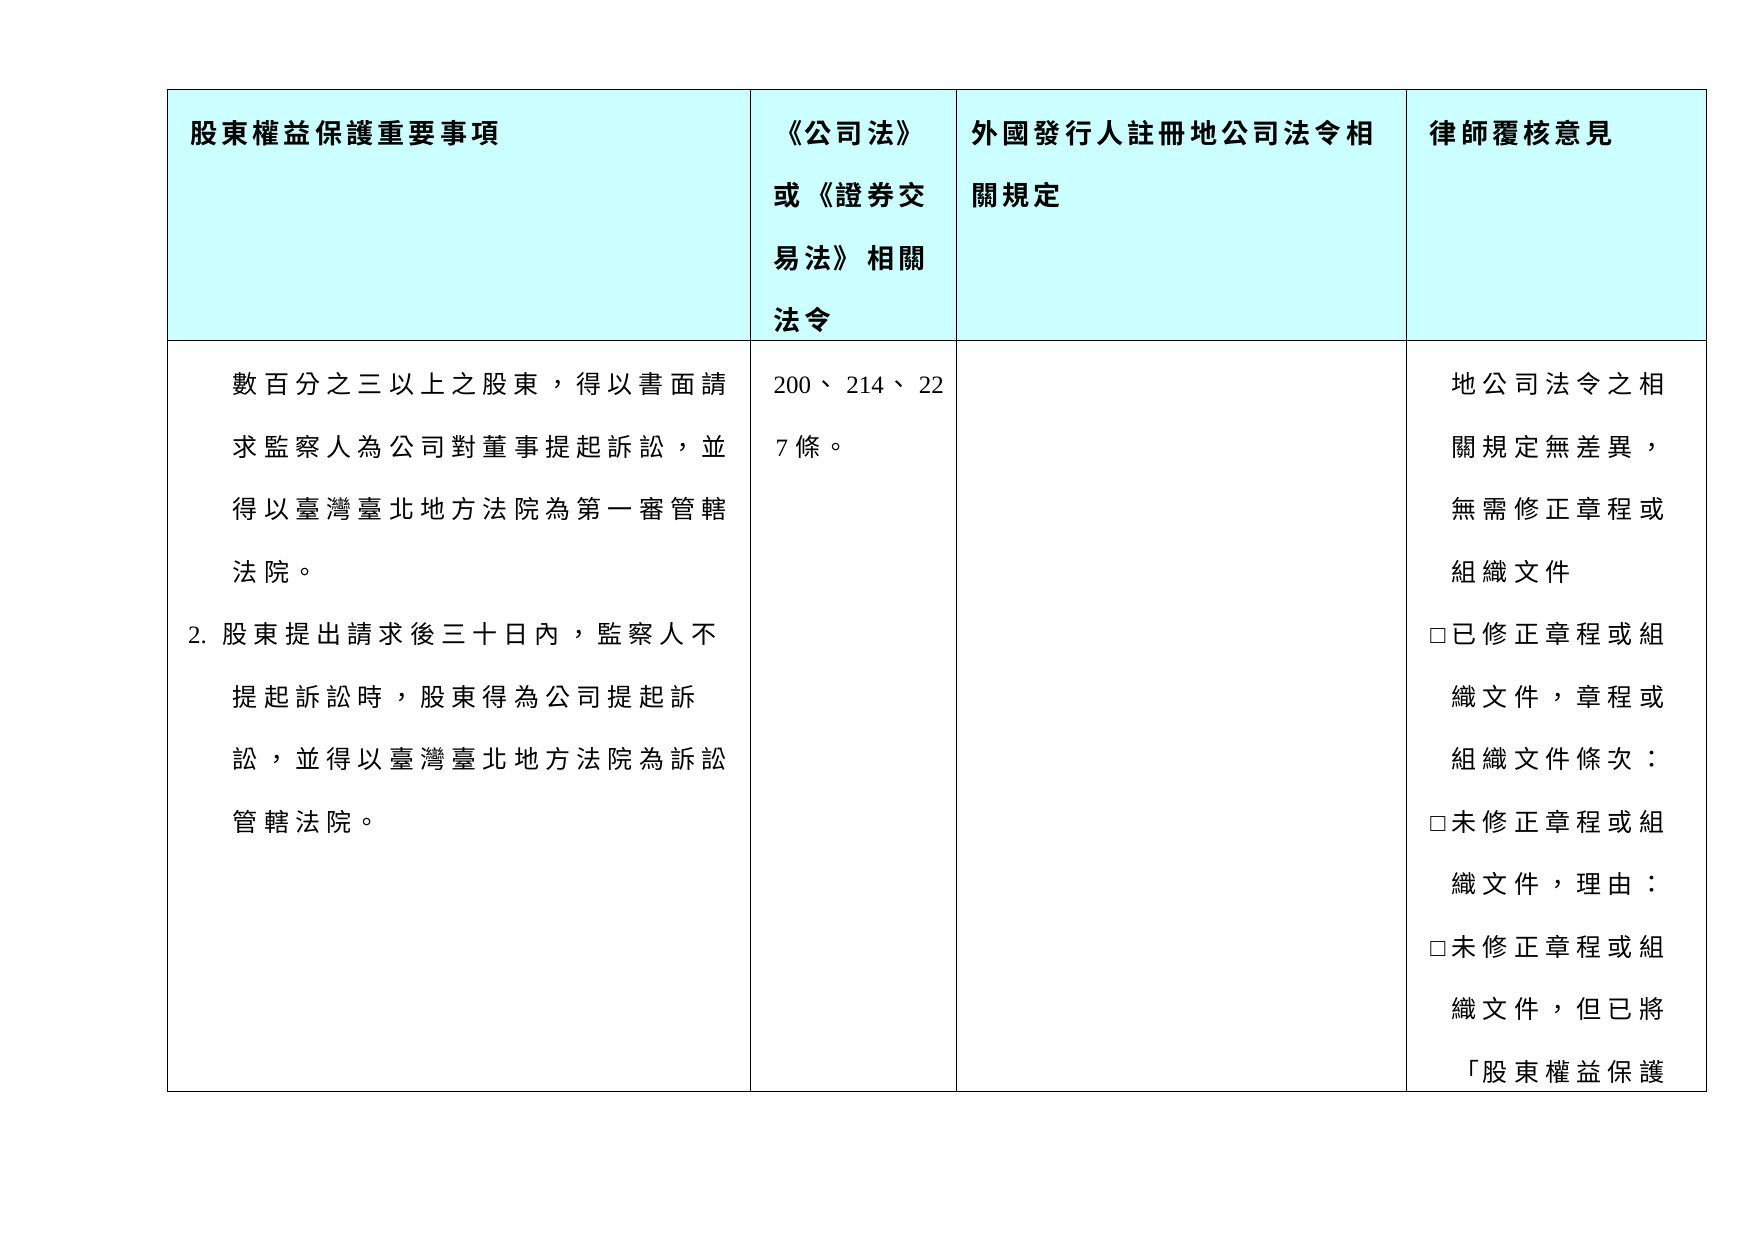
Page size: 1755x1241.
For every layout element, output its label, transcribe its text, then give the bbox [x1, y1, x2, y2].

table_cell 地公司法令之相關規定無差異，無需修正章程或組織文件 □已修正章程或組織文件，章程或組織文件條次： □未修正章程或組織文件，理由： □未修正章程或組織文件，但已將「股東權益保護 [1407, 341, 1706, 1091]
table_cell [957, 341, 1406, 1091]
table_cell 數百分之三以上之股東，得以書面請求監察人為公司對董事提起訴訟，並得以臺灣臺北地方法院為第一審管轄法院。 股東提出請求後三十日內，監察人不提起訴訟時，股東得為公司提起訴訟，並得以臺灣臺北地方法院為訴訟管轄法院。 [168, 341, 750, 1091]
table_header 《公司法》或《證券交易法》相關法令 [751, 90, 956, 340]
table_cell 200、214、227條。 [751, 341, 956, 1091]
table_header 股東權益保護重要事項 [168, 90, 750, 340]
table_header 外國發行人註冊地公司法令相關規定 [957, 90, 1406, 340]
table_header 律師覆核意見 [1407, 90, 1706, 340]
